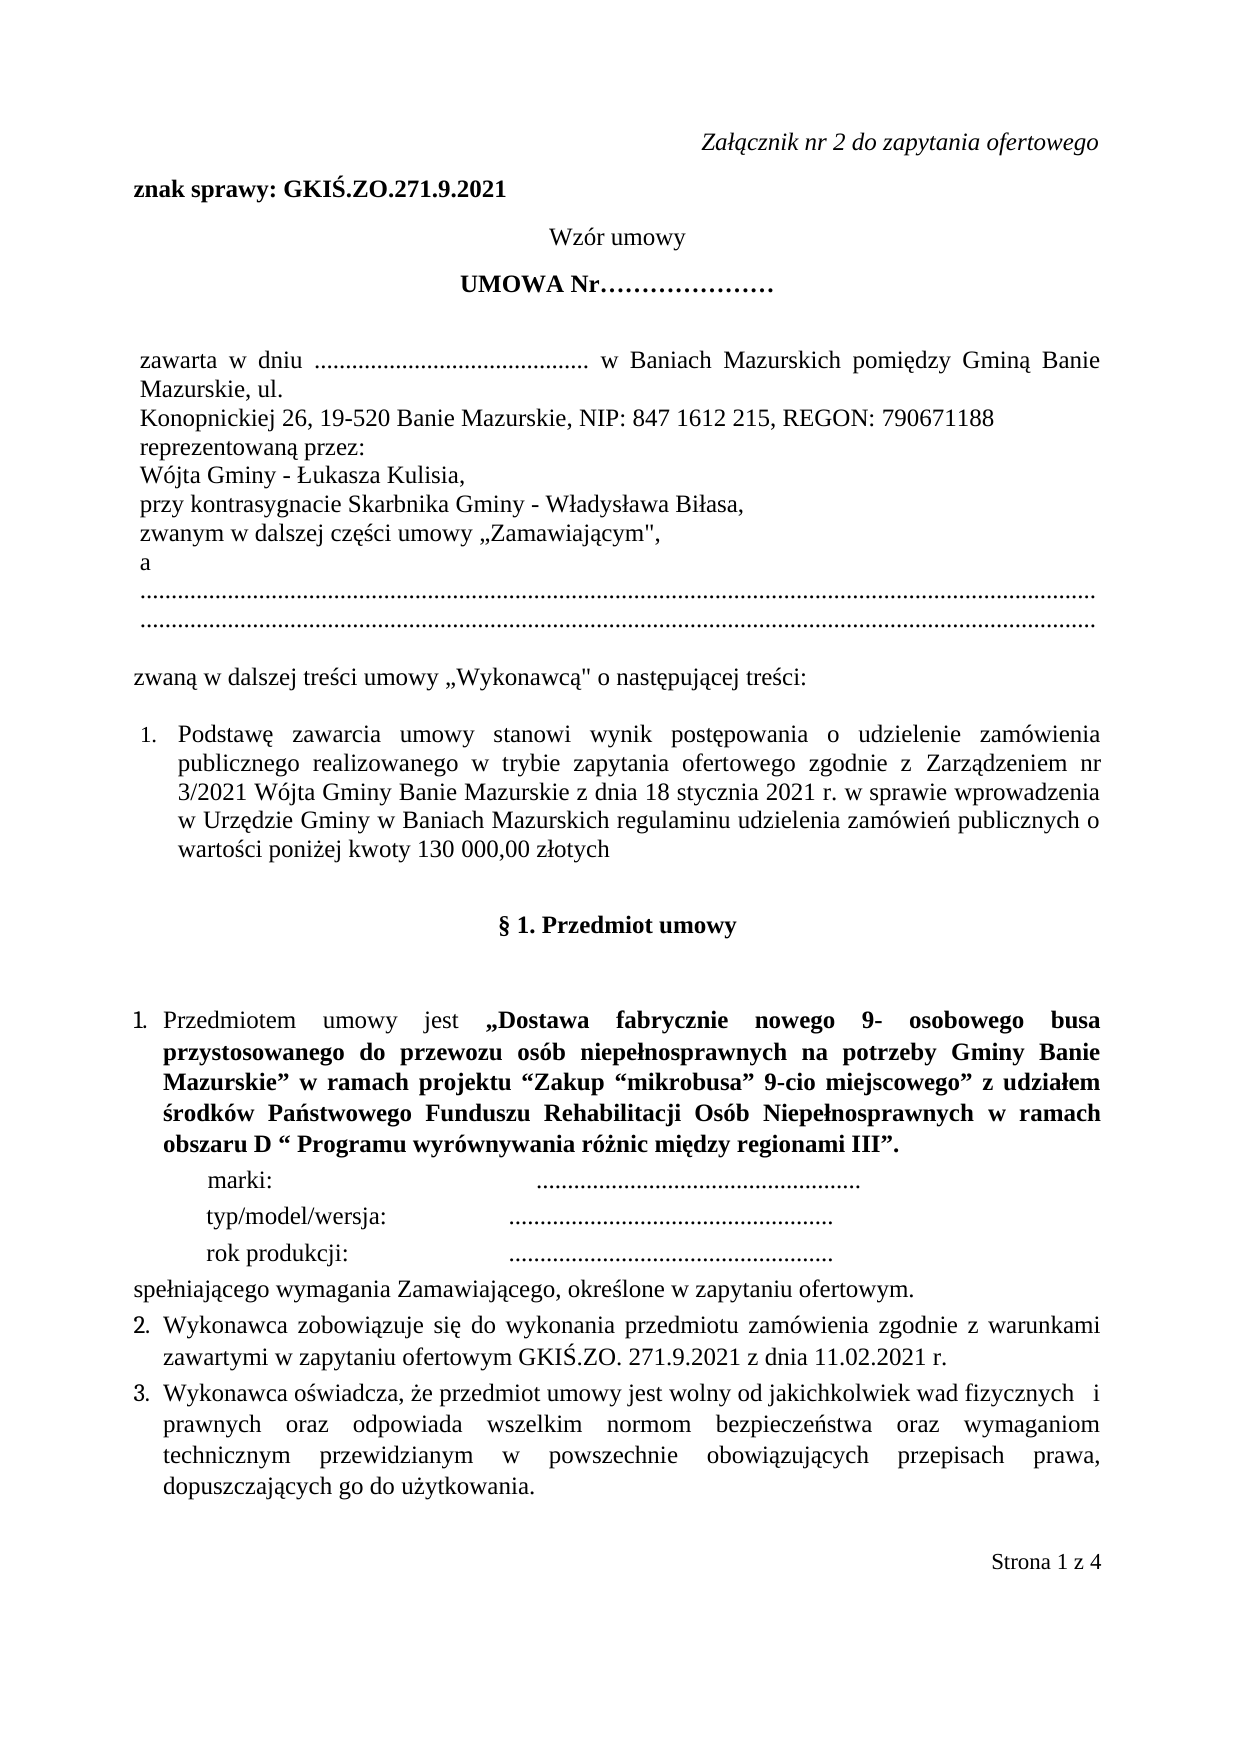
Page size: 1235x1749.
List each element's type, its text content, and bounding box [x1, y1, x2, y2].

text zwaną w dalszej treści umowy „Wykonawcą" o następującej treści: [133, 662, 1101, 691]
text Wójta Gminy - Łukasza Kulisia, [139, 461, 1101, 489]
text marki: .................................................... [207, 1165, 1101, 1194]
text znak sprawy: GKIŚ.ZO.271.9.2021 [133, 174, 1101, 203]
text typ/model/wersja: .................................................... [133, 1201, 1101, 1230]
text zwanym w dalszej części umowy „Zamawiającym", [139, 518, 1101, 547]
list Wykonawca zobowiązuje się do wykonania przedmiotu zamówienia zgodnie z warunkami zawartymi w zapytaniu ofertowym GKIŚ.ZO. 271.9.2021 z dnia 11.02.2021 r. [133, 1310, 1101, 1371]
list Przedmiotem umowy jest „Dostawa fabrycznie nowego 9- osobowego busa przystosowanego do przewozu osób niepełnosprawnych na potrzeby Gminy Banie Mazurskie” w ramach projektu “Zakup “mikrobusa” 9-cio miejscowego” z udziałem środków Państwowego Funduszu Rehabilitacji Osób Niepełnosprawnych w ramach obszaru D “ Programu wyrównywania różnic między regionami III”. [133, 1005, 1101, 1158]
text spełniającego wymagania Zamawiającego, określone w zapytaniu ofertowym. [133, 1274, 1101, 1303]
subtitle § 1. Przedmiot umowy [133, 910, 1101, 939]
subtitle Załącznik nr 2 do zapytania ofertowego [133, 127, 1101, 156]
text Konopnickiej 26, 19-520 Banie Mazurskie, NIP: 847 1612 215, REGON: 790671188 [139, 403, 1101, 432]
list Wykonawca oświadcza, że przedmiot umowy jest wolny od jakichkolwiek wad fizycznych i prawnych oraz odpowiada wszelkim normom bezpieczeństwa oraz wymaganiom technicznym przewidzianym w powszechnie obowiązujących przepisach prawa, dopuszczających go do użytkowania. [133, 1378, 1101, 1500]
text Wzór umowy [133, 222, 1101, 251]
text zawarta w dniu ............................................ w Baniach Mazurskich pomiędzy Gminą Banie Mazurskie, ul. [139, 346, 1101, 403]
text reprezentowaną przez: [139, 432, 1101, 461]
text przy kontrasygnacie Skarbnika Gminy - Władysława Biłasa, [139, 489, 1101, 518]
text .................................................................................................................................................................................................................................................................................................................. [139, 576, 1101, 633]
subtitle UMOWA Nr………………… [133, 269, 1101, 298]
text a [139, 547, 1101, 576]
list Podstawę zawarcia umowy stanowi wynik postępowania o udzielenie zamówienia publicznego realizowanego w trybie zapytania ofertowego zgodnie z Zarządzeniem nr 3/2021 Wójta Gminy Banie Mazurskie z dnia 18 stycznia 2021 r. w sprawie wprowadzenia w Urzędzie Gminy w Baniach Mazurskich regulaminu udzielenia zamówień publicznych o wartości poniżej kwoty 130 000,00 złotych [140, 719, 1101, 863]
text rok produkcji: .................................................... [133, 1238, 1101, 1266]
